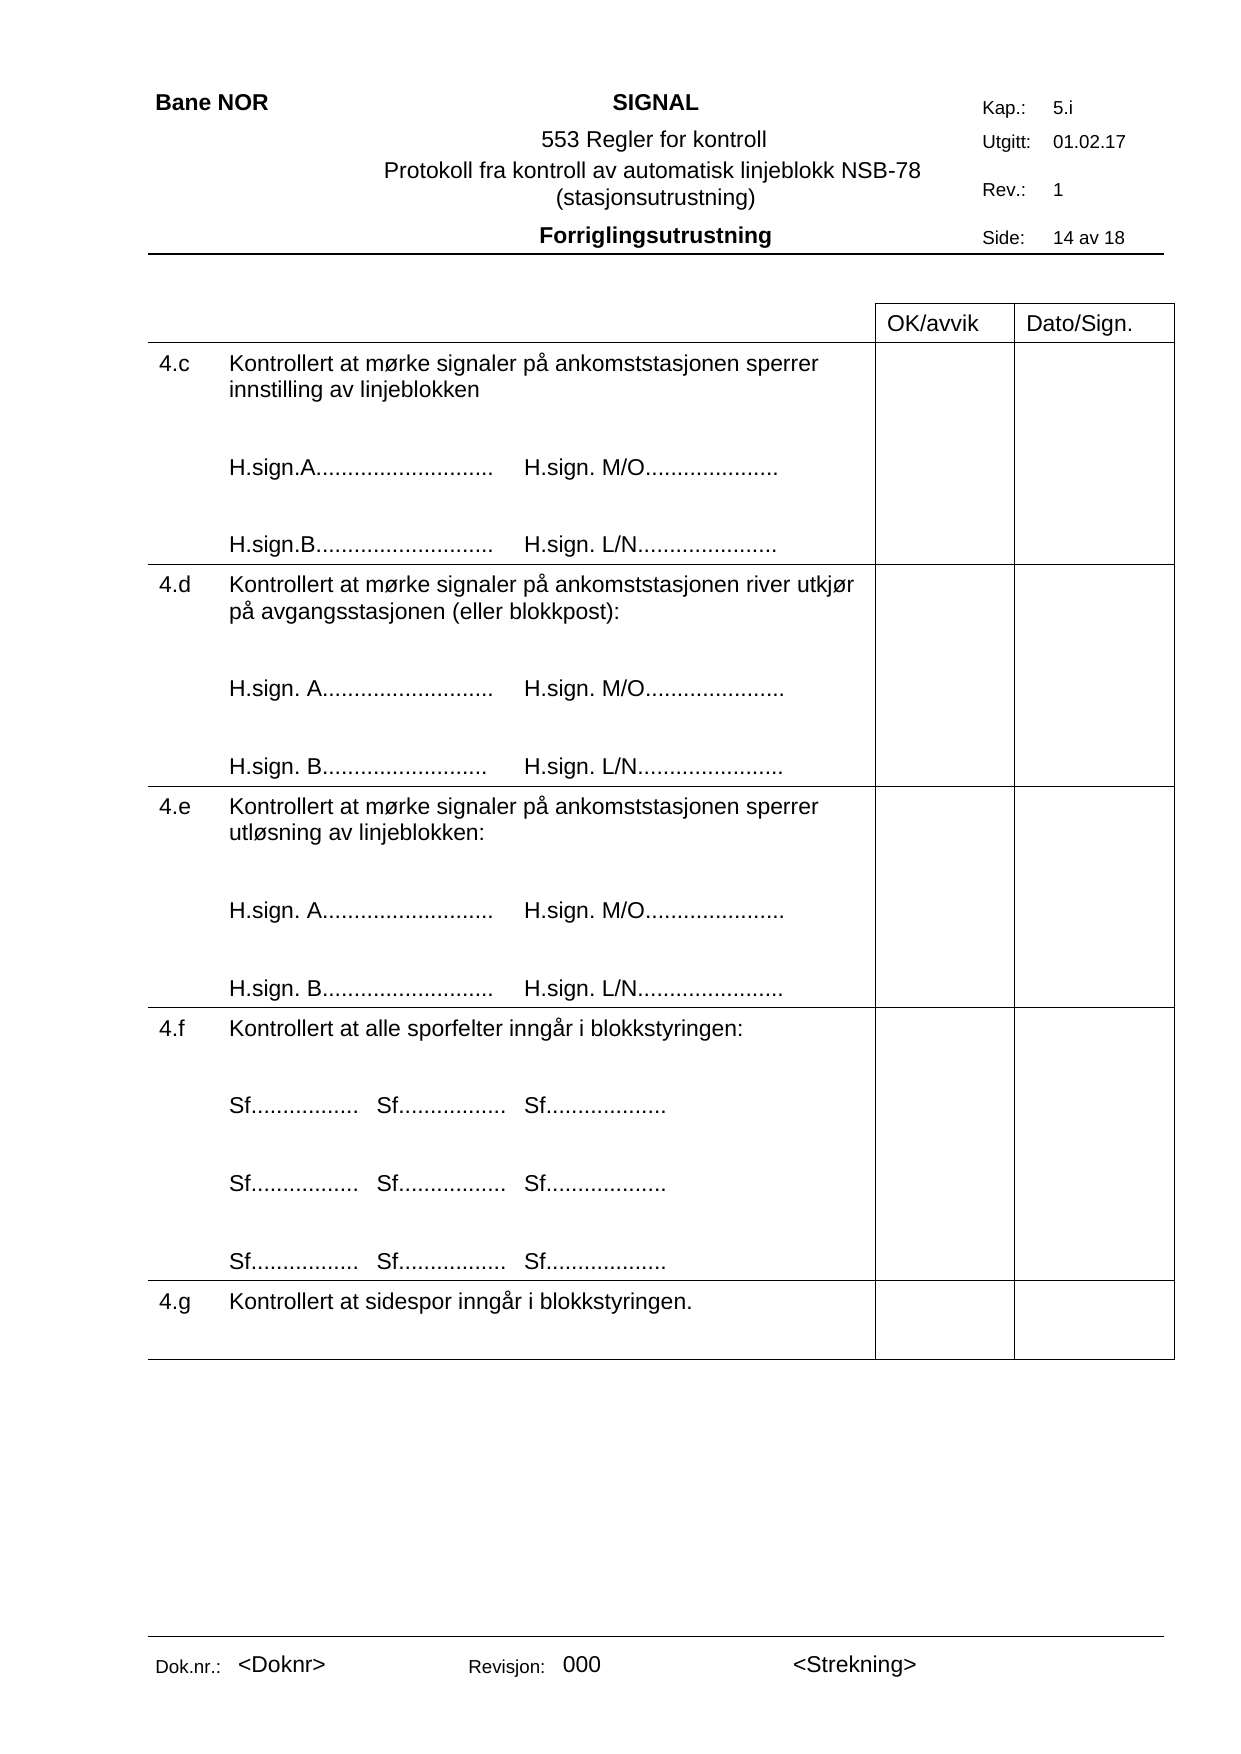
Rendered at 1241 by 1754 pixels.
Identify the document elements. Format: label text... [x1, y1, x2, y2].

table_cell [1015, 787, 1174, 1007]
table_cell Kontrollert at mørke signaler på ankomststasjonen river utkjør på avgangsstasjonen (eller blokkpost): H.sign. A........................... H.sign. M/O...................... H.sign. B.......................... H.sign. L/N....................... [218, 565, 875, 786]
table_cell 4.f [148, 1008, 218, 1280]
table_cell [876, 343, 1014, 564]
table_header [218, 303, 875, 342]
table_header OK/avvik [876, 304, 1014, 342]
table_cell [876, 565, 1014, 786]
table_cell Kontrollert at sidespor inngår i blokkstyringen. [218, 1281, 875, 1359]
table_cell [1015, 343, 1174, 564]
table_cell 4.d [148, 565, 218, 786]
table_header Dato/Sign. [1015, 304, 1174, 342]
table_cell Kontrollert at mørke signaler på ankomststasjonen sperrer utløsning av linjeblokken: H.sign. A........................... H.sign. M/O...................... H.sign. B........................... H.sign. L/N....................... [218, 787, 875, 1007]
table_cell [1015, 1281, 1174, 1359]
table_cell Kontrollert at alle sporfelter inngår i blokkstyringen: Sf................. Sf................. Sf................... Sf................. Sf................. Sf................... Sf................. Sf................. Sf................... [218, 1008, 875, 1280]
table_cell [876, 1008, 1014, 1280]
table_cell 4.g [148, 1281, 218, 1359]
table_cell 4.e [148, 787, 218, 1007]
table_cell 4.c [148, 343, 218, 564]
table_cell Kontrollert at mørke signaler på ankomststasjonen sperrer innstilling av linjeblokken H.sign.A............................ H.sign. M/O..................... H.sign.B............................ H.sign. L/N...................... [218, 343, 875, 564]
table_cell [876, 787, 1014, 1007]
table_cell [876, 1281, 1014, 1359]
table_cell [1015, 565, 1174, 786]
table_cell [1015, 1008, 1174, 1280]
table_header [148, 303, 218, 342]
